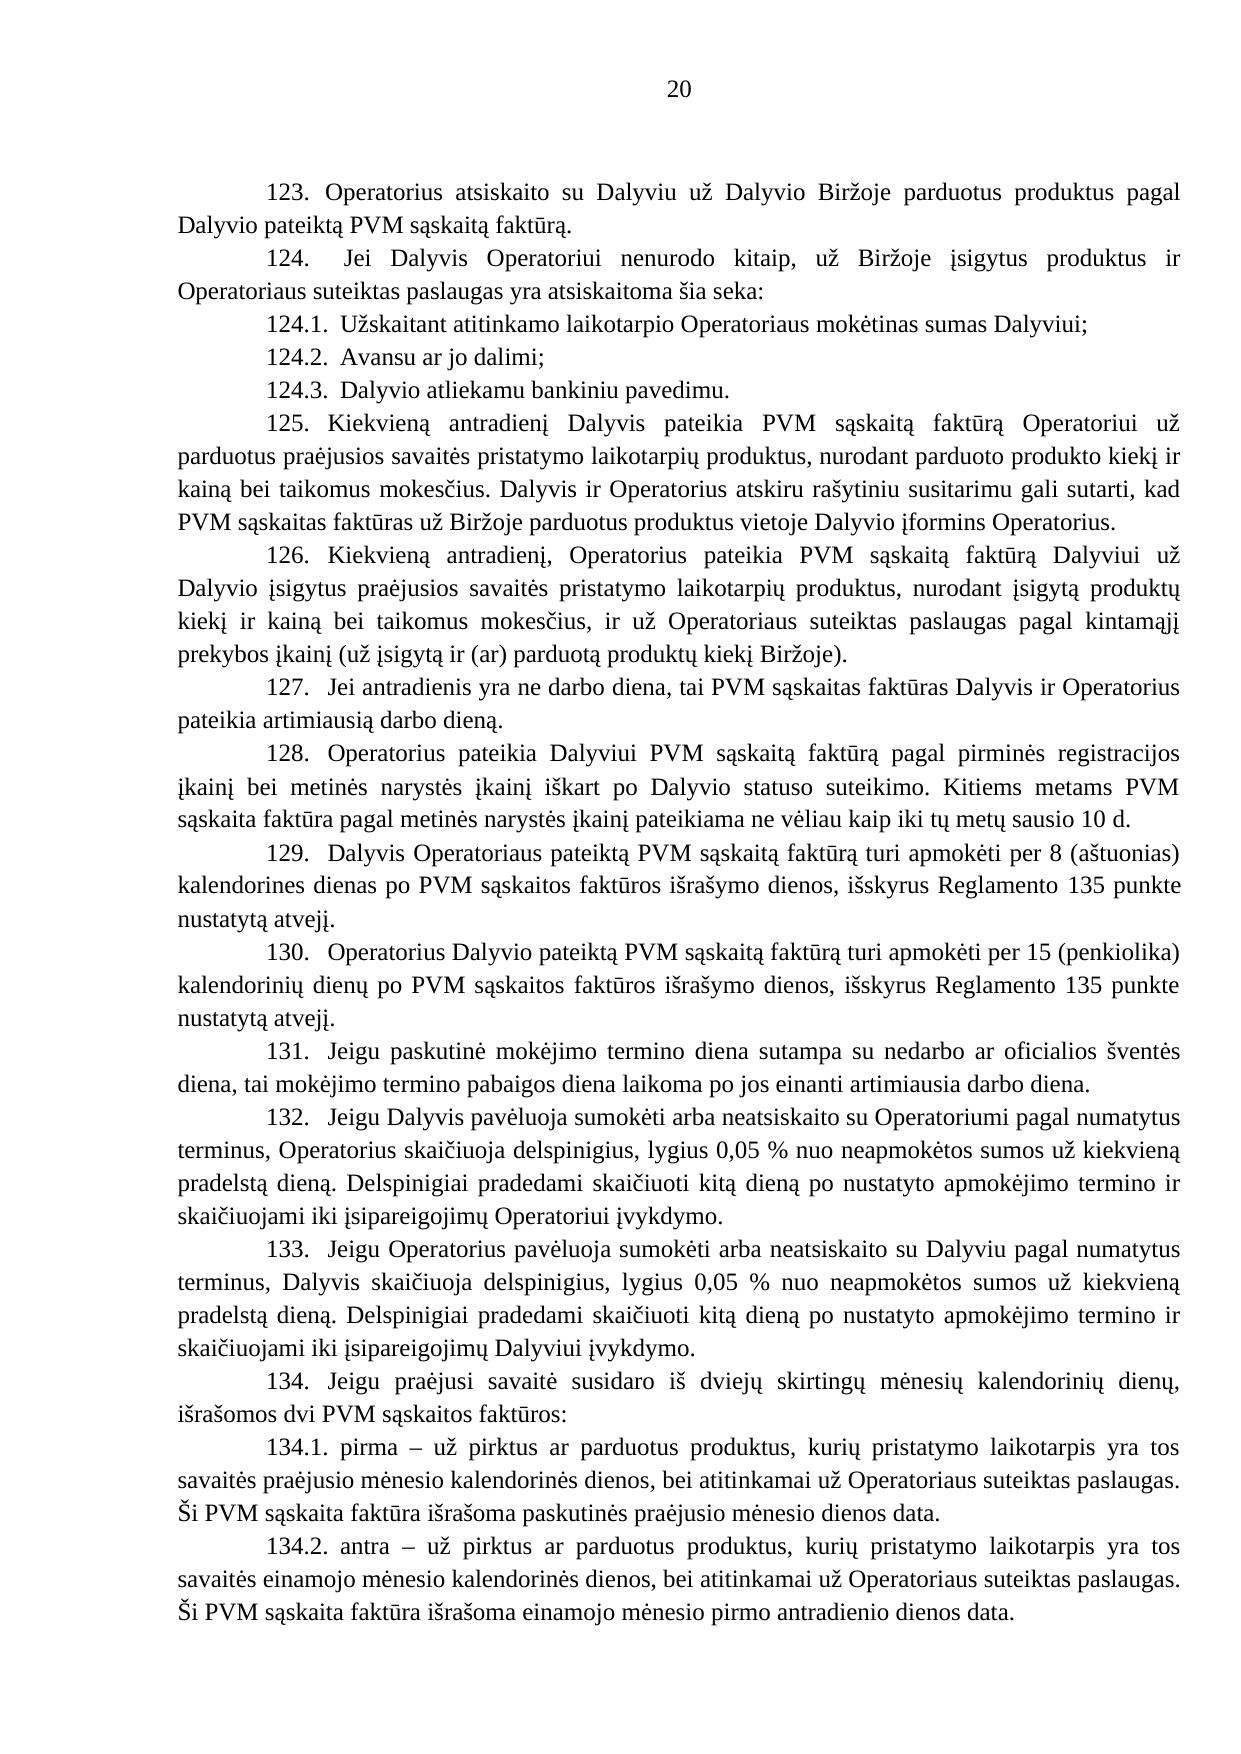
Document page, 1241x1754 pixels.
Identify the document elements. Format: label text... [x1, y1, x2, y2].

text 125. Kiekvieną antradienį Dalyvis pateikia PVM sąskaitą faktūrą Operatoriui už parduotus praėjusios savaitės pristatymo laikotarpių produktus, nurodant parduoto produkto kiekį ir kainą bei taikomus mokesčius. Dalyvis ir Operatorius atskiru rašytiniu susitarimu gali sutarti, kad PVM sąskaitas faktūras už Biržoje parduotus produktus vietoje Dalyvio įformins Operatorius. [177, 408, 1181, 536]
text 129. Dalyvis Operatoriaus pateiktą PVM sąskaitą faktūrą turi apmokėti per 8 (aštuonias) kalendorines dienas po PVM sąskaitos faktūros išrašymo dienos, išskyrus Reglamento 135 punkte nustatytą atvejį. [177, 838, 1181, 932]
text 134. Jeigu praėjusi savaitė susidaro iš dviejų skirtingų mėnesių kalendorinių dienų, išrašomos dvi PVM sąskaitos faktūros: [177, 1366, 1181, 1428]
text 124.3. Dalyvio atliekamu bankiniu pavedimu. [177, 375, 1181, 404]
text 133. Jeigu Operatorius pavėluoja sumokėti arba neatsiskaito su Dalyviu pagal numatytus terminus, Dalyvis skaičiuoja delspinigius, lygius 0,05 % nuo neapmokėtos sumos už kiekvieną pradelstą dieną. Delspinigiai pradedami skaičiuoti kitą dieną po nustatyto apmokėjimo termino ir skaičiuojami iki įsipareigojimų Dalyviui įvykdymo. [177, 1234, 1181, 1362]
text 124.2. Avansu ar jo dalimi; [177, 342, 1181, 371]
text 132. Jeigu Dalyvis pavėluoja sumokėti arba neatsiskaito su Operatoriumi pagal numatytus terminus, Operatorius skaičiuoja delspinigius, lygius 0,05 % nuo neapmokėtos sumos už kiekvieną pradelstą dieną. Delspinigiai pradedami skaičiuoti kitą dieną po nustatyto apmokėjimo termino ir skaičiuojami iki įsipareigojimų Operatoriui įvykdymo. [177, 1102, 1181, 1229]
text 123. Operatorius atsiskaito su Dalyviu už Dalyvio Biržoje parduotus produktus pagal Dalyvio pateiktą PVM sąskaitą faktūrą. [177, 177, 1181, 239]
text 126. Kiekvieną antradienį, Operatorius pateikia PVM sąskaitą faktūrą Dalyviui už Dalyvio įsigytus praėjusios savaitės pristatymo laikotarpių produktus, nurodant įsigytą produktų kiekį ir kainą bei taikomus mokesčius, ir už Operatoriaus suteiktas paslaugas pagal kintamąjį prekybos įkainį (už įsigytą ir (ar) parduotą produktų kiekį Biržoje). [177, 540, 1181, 668]
text 130. Operatorius Dalyvio pateiktą PVM sąskaitą faktūrą turi apmokėti per 15 (penkiolika) kalendorinių dienų po PVM sąskaitos faktūros išrašymo dienos, išskyrus Reglamento 135 punkte nustatytą atvejį. [177, 937, 1181, 1031]
text 127. Jei antradienis yra ne darbo diena, tai PVM sąskaitas faktūras Dalyvis ir Operatorius pateikia artimiausią darbo dieną. [177, 672, 1181, 734]
text 134.2. antra – už pirktus ar parduotus produktus, kurių pristatymo laikotarpis yra tos savaitės einamojo mėnesio kalendorinės dienos, bei atitinkamai už Operatoriaus suteiktas paslaugas. Ši PVM sąskaita faktūra išrašoma einamojo mėnesio pirmo antradienio dienos data. [177, 1531, 1181, 1626]
text 134.1. pirma – už pirktus ar parduotus produktus, kurių pristatymo laikotarpis yra tos savaitės praėjusio mėnesio kalendorinės dienos, bei atitinkamai už Operatoriaus suteiktas paslaugas. Ši PVM sąskaita faktūra išrašoma paskutinės praėjusio mėnesio dienos data. [177, 1432, 1181, 1527]
text 131. Jeigu paskutinė mokėjimo termino diena sutampa su nedarbo ar oficialios šventės diena, tai mokėjimo termino pabaigos diena laikoma po jos einanti artimiausia darbo diena. [177, 1036, 1181, 1097]
text 124.1. Užskaitant atitinkamo laikotarpio Operatoriaus mokėtinas sumas Dalyviui; [177, 309, 1181, 338]
text 124. Jei Dalyvis Operatoriui nenurodo kitaip, už Biržoje įsigytus produktus ir Operatoriaus suteiktas paslaugas yra atsiskaitoma šia seka: [177, 243, 1181, 305]
text 128. Operatorius pateikia Dalyviui PVM sąskaitą faktūrą pagal pirminės registracijos įkainį bei metinės narystės įkainį iškart po Dalyvio statuso suteikimo. Kitiems metams PVM sąskaita faktūra pagal metinės narystės įkainį pateikiama ne vėliau kaip iki tų metų sausio 10 d. [177, 738, 1181, 833]
